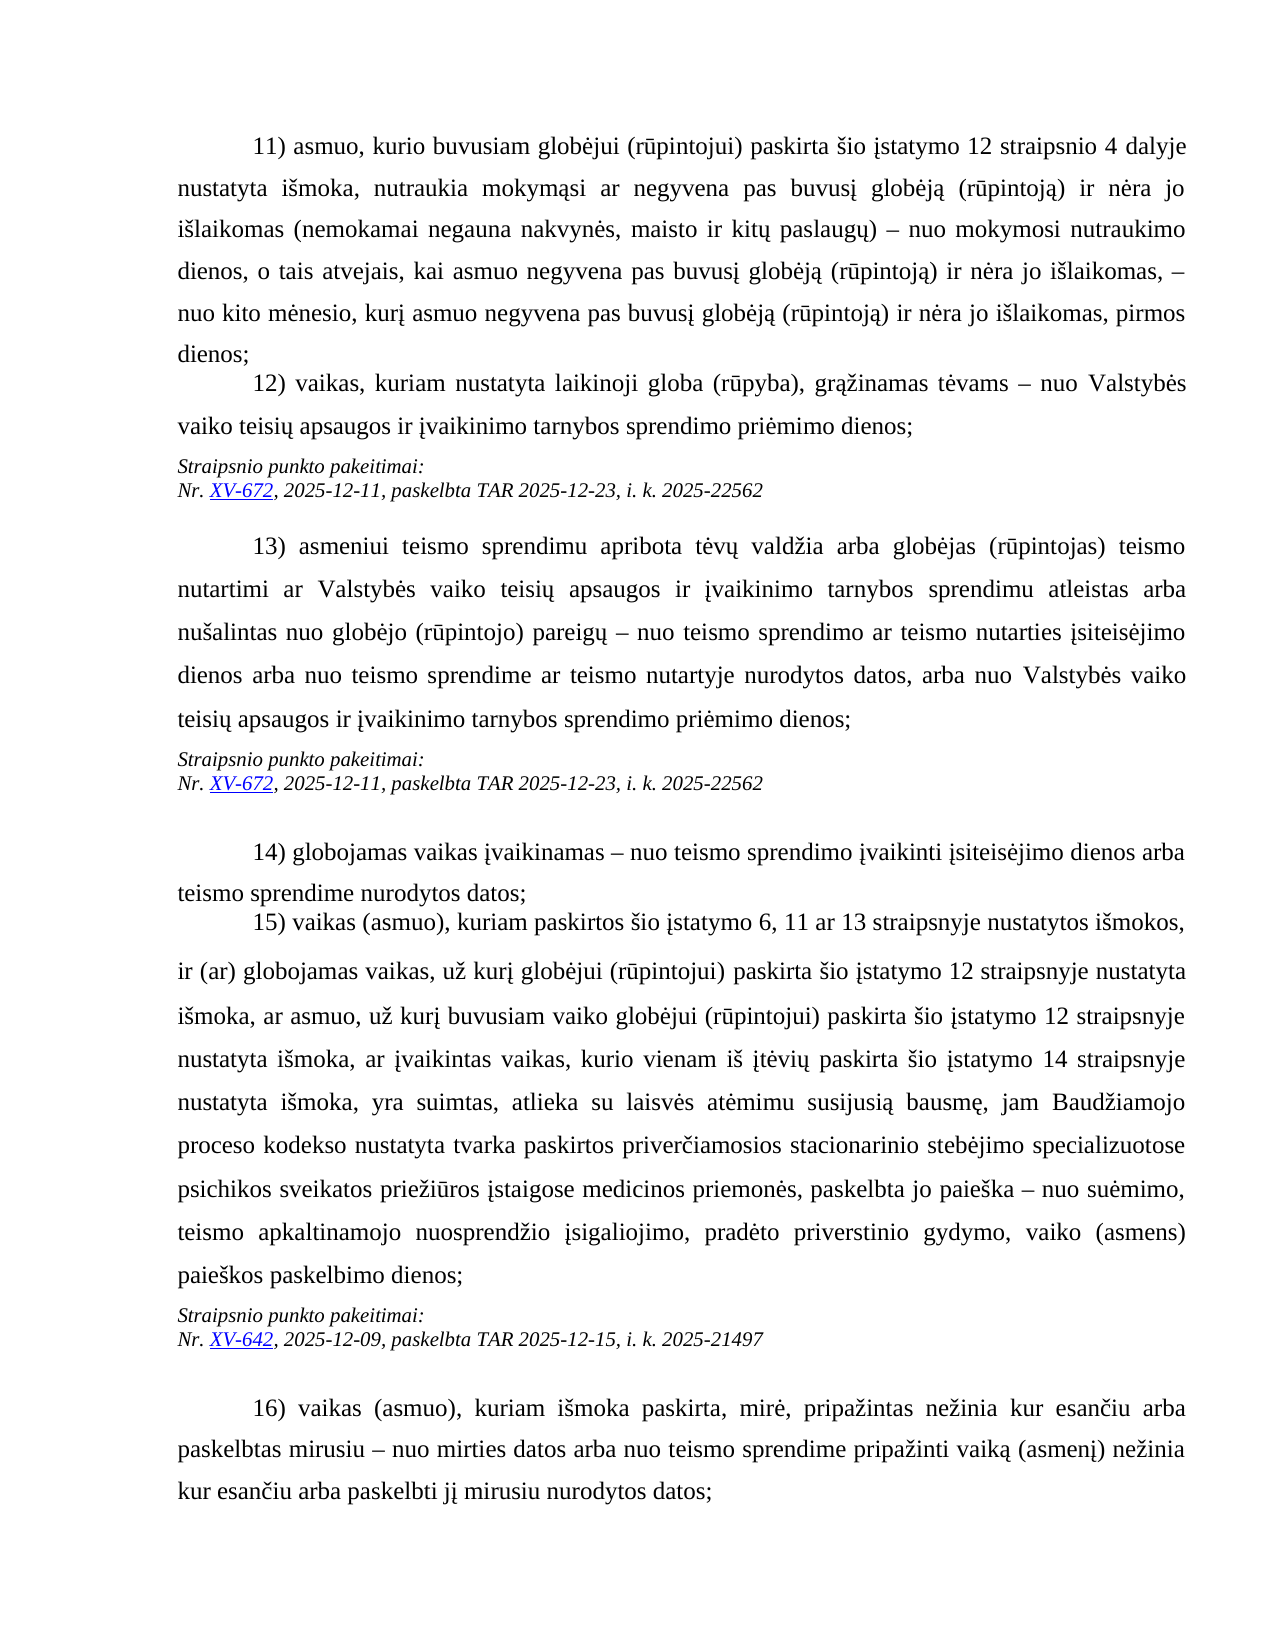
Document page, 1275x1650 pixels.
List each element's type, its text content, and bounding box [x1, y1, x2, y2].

text Nr. XV-672, 2025-12-11, paskelbta TAR 2025-12-23, i. k. 2025-22562 [177, 771, 1186, 795]
text Nr. XV-642, 2025-12-09, paskelbta TAR 2025-12-15, i. k. 2025-21497 [177, 1327, 1186, 1351]
text 15) vaikas (asmuo), kuriam paskirtos šio įstatymo 6, 11 ar 13 straipsnyje nustatytos išmokos, ir (ar) globojamas vaikas, už kurį globėjui (rūpintojui) paskirta šio įstatymo 12 straipsnyje nustatyta išmoka, ar asmuo, už kurį buvusiam vaiko globėjui (rūpintojui) paskirta šio įstatymo 12 straipsnyje nustatyta išmoka, ar įvaikintas vaikas, kurio vienam iš įtėvių paskirta šio įstatymo 14 straipsnyje nustatyta išmoka, yra suimtas, atlieka su laisvės atėmimu susijusią bausmę, jam Baudžiamojo proceso kodekso nustatyta tvarka paskirtos priverčiamosios stacionarinio stebėjimo specializuotose psichikos sveikatos priežiūros įstaigose medicinos priemonės, paskelbta jo paieška – nuo suėmimo, teismo apkaltinamojo nuosprendžio įsigaliojimo, pradėto priverstinio gydymo, vaiko (asmens) paieškos paskelbimo dienos; [177, 907, 1186, 1289]
text Straipsnio punkto pakeitimai: [177, 747, 1186, 771]
text 16) vaikas (asmuo), kuriam išmoka paskirta, mirė, pripažintas nežinia kur esančiu arba paskelbtas mirusiu – nuo mirties datos arba nuo teismo sprendime pripažinti vaiką (asmenį) nežinia kur esančiu arba paskelbti jį mirusiu nurodytos datos; [177, 1380, 1186, 1505]
text 14) globojamas vaikas įvaikinamas – nuo teismo sprendimo įvaikinti įsiteisėjimo dienos arba teismo sprendime nurodytos datos; [177, 824, 1186, 907]
text Straipsnio punkto pakeitimai: [177, 1303, 1186, 1327]
text 11) asmuo, kurio buvusiam globėjui (rūpintojui) paskirta šio įstatymo 12 straipsnio 4 dalyje nustatyta išmoka, nutraukia mokymąsi ar negyvena pas buvusį globėją (rūpintoją) ir nėra jo išlaikomas (nemokamai negauna nakvynės, maisto ir kitų paslaugų) – nuo mokymosi nutraukimo dienos, o tais atvejais, kai asmuo negyvena pas buvusį globėją (rūpintoją) ir nėra jo išlaikomas, – nuo kito mėnesio, kurį asmuo negyvena pas buvusį globėją (rūpintoją) ir nėra jo išlaikomas, pirmos dienos; [177, 118, 1186, 368]
text 13) asmeniui teismo sprendimu apribota tėvų valdžia arba globėjas (rūpintojas) teismo nutartimi ar Valstybės vaiko teisių apsaugos ir įvaikinimo tarnybos sprendimu atleistas arba nušalintas nuo globėjo (rūpintojo) pareigų – nuo teismo sprendimo ar teismo nutarties įsiteisėjimo dienos arba nuo teismo sprendime ar teismo nutartyje nurodytos datos, arba nuo Valstybės vaiko teisių apsaugos ir įvaikinimo tarnybos sprendimo priėmimo dienos; [177, 531, 1186, 732]
text Straipsnio punkto pakeitimai: [177, 454, 1186, 478]
text Nr. XV-672, 2025-12-11, paskelbta TAR 2025-12-23, i. k. 2025-22562 [177, 478, 1186, 502]
text 12) vaikas, kuriam nustatyta laikinoji globa (rūpyba), grąžinamas tėvams – nuo Valstybės vaiko teisių apsaugos ir įvaikinimo tarnybos sprendimo priėmimo dienos; [177, 368, 1186, 440]
